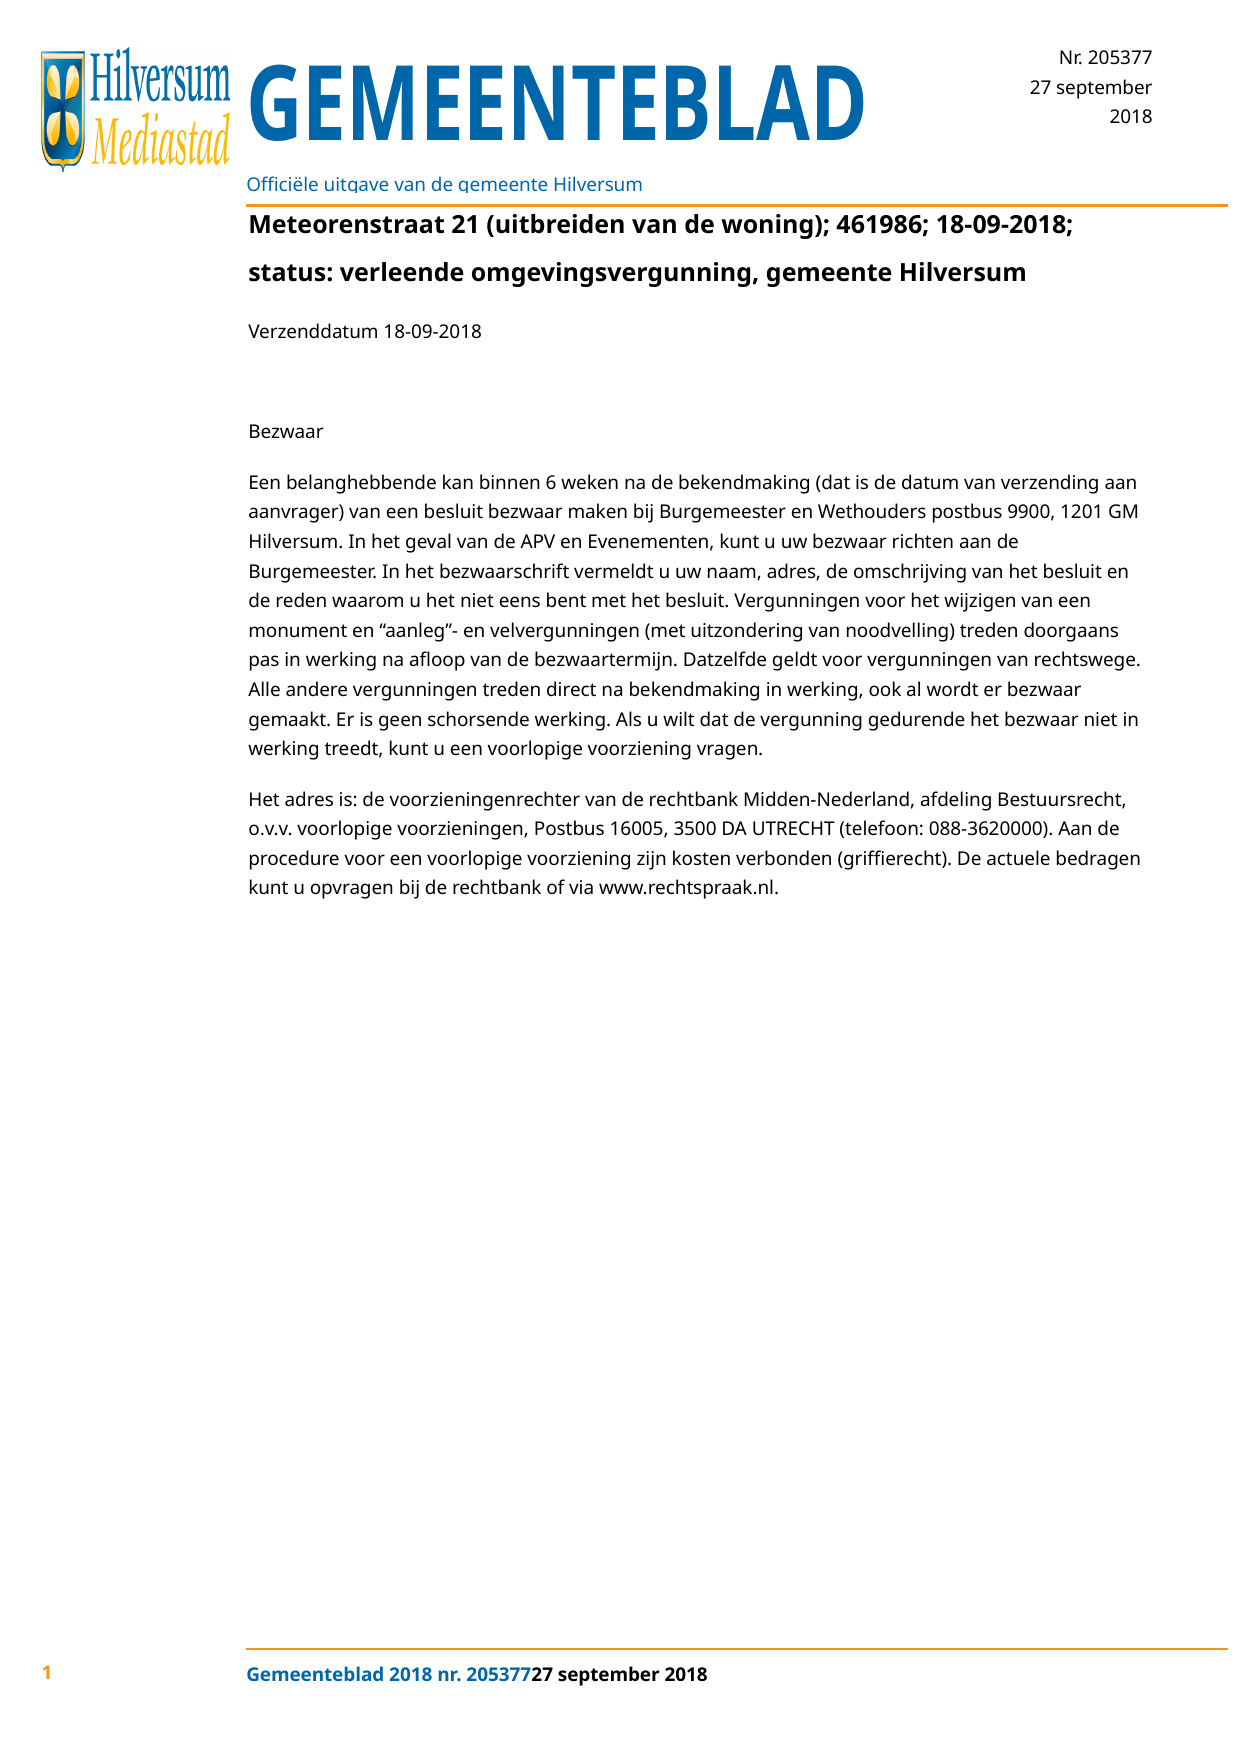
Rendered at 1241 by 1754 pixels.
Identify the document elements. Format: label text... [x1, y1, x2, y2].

picture [41, 47, 231, 172]
text Het adres is: de voorzieningenrechter van de rechtbank Midden-Nederland, afdeling Bestuursrecht, o.v.v. voorlopige voorzieningen, Postbus 16005, 3500 DA UTRECHT (telefoon: 088-3620000). Aan de procedure voor een voorlopige voorziening zijn kosten verbonden (griffierecht). De actuele bedragen kunt u opvragen bij de rechtbank of via www.rechtspraak.nl. [248, 786, 1152, 900]
text Een belanghebbende kan binnen 6 weken na de bekendmaking (dat is de datum van verzending aan aanvrager) van een besluit bezwaar maken bij Burgemeester en Wethouders postbus 9900, 1201 GM Hilversum. In het geval van de APV en Evenementen, kunt u uw bezwaar richten aan de Burgemeester. In het bezwaarschrift vermeldt u uw naam, adres, de omschrijving van het besluit en de reden waarom u het niet eens bent met het besluit. Vergunningen voor het wijzigen van een monument en “aanleg”- en velvergunningen (met uitzondering van noodvelling) treden doorgaans pas in werking na afloop van de bezwaartermijn. Datzelfde geldt voor vergunningen van rechtswege. Alle andere vergunningen treden direct na bekendmaking in werking, ook al wordt er bezwaar gemaakt. Er is geen schorsende werking. Als u wilt dat de vergunning gedurende het bezwaar niet in werking treedt, kunt u een voorlopige voorziening vragen. [248, 469, 1152, 761]
text Bezwaar [248, 419, 1152, 444]
text Meteorenstraat 21 (uitbreiden van de woning); 461986; 18-09-2018; status: verleende omgevingsvergunning, gemeente Hilversum [248, 207, 1152, 288]
text Verzenddatum 18-09-2018 [248, 318, 1152, 344]
